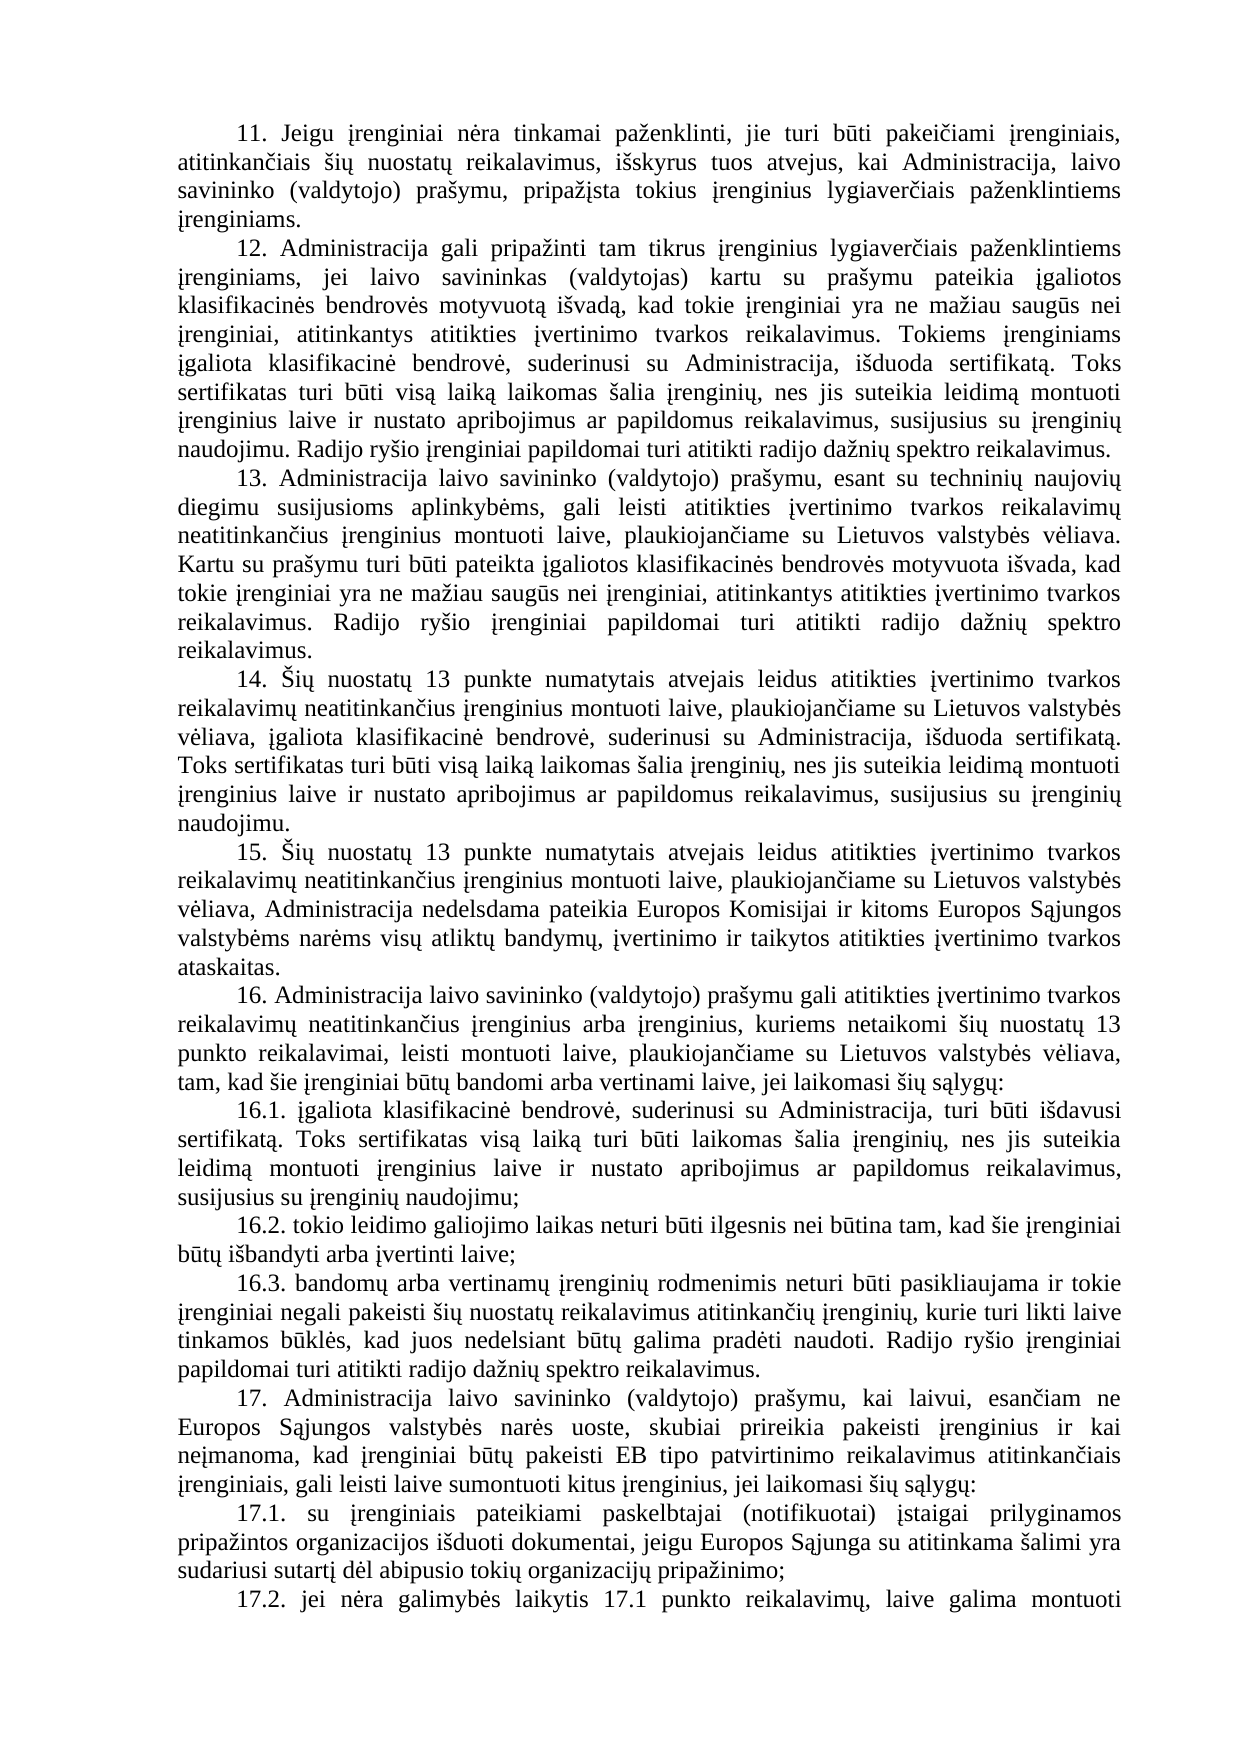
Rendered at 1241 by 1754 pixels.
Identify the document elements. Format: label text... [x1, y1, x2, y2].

text 11. Jeigu įrenginiai nėra tinkamai paženklinti, jie turi būti pakeičiami įrenginiais, atitinkančiais šių nuostatų reikalavimus, išskyrus tuos atvejus, kai Administracija, laivo savininko (valdytojo) prašymu, pripažįsta tokius įrenginius lygiaverčiais paženklintiems įrenginiams. [177, 118, 1122, 233]
text 17. Administracija laivo savininko (valdytojo) prašymu, kai laivui, esančiam ne Europos Sąjungos valstybės narės uoste, skubiai prireikia pakeisti įrenginius ir kai neįmanoma, kad įrenginiai būtų pakeisti EB tipo patvirtinimo reikalavimus atitinkančiais įrenginiais, gali leisti laive sumontuoti kitus įrenginius, jei laikomasi šių sąlygų: [177, 1383, 1122, 1498]
text 16.3. bandomų arba vertinamų įrenginių rodmenimis neturi būti pasikliaujama ir tokie įrenginiai negali pakeisti šių nuostatų reikalavimus atitinkančių įrenginių, kurie turi likti laive tinkamos būklės, kad juos nedelsiant būtų galima pradėti naudoti. Radijo ryšio įrenginiai papildomai turi atitikti radijo dažnių spektro reikalavimus. [177, 1268, 1122, 1383]
text 13. Administracija laivo savininko (valdytojo) prašymu, esant su techninių naujovių diegimu susijusioms aplinkybėms, gali leisti atitikties įvertinimo tvarkos reikalavimų neatitinkančius įrenginius montuoti laive, plaukiojančiame su Lietuvos valstybės vėliava. Kartu su prašymu turi būti pateikta įgaliotos klasifikacinės bendrovės motyvuota išvada, kad tokie įrenginiai yra ne mažiau saugūs nei įrenginiai, atitinkantys atitikties įvertinimo tvarkos reikalavimus. Radijo ryšio įrenginiai papildomai turi atitikti radijo dažnių spektro reikalavimus. [177, 463, 1122, 664]
text 15. Šių nuostatų 13 punkte numatytais atvejais leidus atitikties įvertinimo tvarkos reikalavimų neatitinkančius įrenginius montuoti laive, plaukiojančiame su Lietuvos valstybės vėliava, Administracija nedelsdama pateikia Europos Komisijai ir kitoms Europos Sąjungos valstybėms narėms visų atliktų bandymų, įvertinimo ir taikytos atitikties įvertinimo tvarkos ataskaitas. [177, 837, 1122, 981]
text 16.1. įgaliota klasifikacinė bendrovė, suderinusi su Administracija, turi būti išdavusi sertifikatą. Toks sertifikatas visą laiką turi būti laikomas šalia įrenginių, nes jis suteikia leidimą montuoti įrenginius laive ir nustato apribojimus ar papildomus reikalavimus, susijusius su įrenginių naudojimu; [177, 1096, 1122, 1211]
text 17.1. su įrenginiais pateikiami paskelbtajai (notifikuotai) įstaigai prilyginamos pripažintos organizacijos išduoti dokumentai, jeigu Europos Sąjunga su atitinkama šalimi yra sudariusi sutartį dėl abipusio tokių organizacijų pripažinimo; [177, 1498, 1122, 1584]
text 14. Šių nuostatų 13 punkte numatytais atvejais leidus atitikties įvertinimo tvarkos reikalavimų neatitinkančius įrenginius montuoti laive, plaukiojančiame su Lietuvos valstybės vėliava, įgaliota klasifikacinė bendrovė, suderinusi su Administracija, išduoda sertifikatą. Toks sertifikatas turi būti visą laiką laikomas šalia įrenginių, nes jis suteikia leidimą montuoti įrenginius laive ir nustato apribojimus ar papildomus reikalavimus, susijusius su įrenginių naudojimu. [177, 664, 1122, 837]
text 16. Administracija laivo savininko (valdytojo) prašymu gali atitikties įvertinimo tvarkos reikalavimų neatitinkančius įrenginius arba įrenginius, kuriems netaikomi šių nuostatų 13 punkto reikalavimai, leisti montuoti laive, plaukiojančiame su Lietuvos valstybės vėliava, tam, kad šie įrenginiai būtų bandomi arba vertinami laive, jei laikomasi šių sąlygų: [177, 981, 1122, 1096]
text 12. Administracija gali pripažinti tam tikrus įrenginius lygiaverčiais paženklintiems įrenginiams, jei laivo savininkas (valdytojas) kartu su prašymu pateikia įgaliotos klasifikacinės bendrovės motyvuotą išvadą, kad tokie įrenginiai yra ne mažiau saugūs nei įrenginiai, atitinkantys atitikties įvertinimo tvarkos reikalavimus. Tokiems įrenginiams įgaliota klasifikacinė bendrovė, suderinusi su Administracija, išduoda sertifikatą. Toks sertifikatas turi būti visą laiką laikomas šalia įrenginių, nes jis suteikia leidimą montuoti įrenginius laive ir nustato apribojimus ar papildomus reikalavimus, susijusius su įrenginių naudojimu. Radijo ryšio įrenginiai papildomai turi atitikti radijo dažnių spektro reikalavimus. [177, 233, 1122, 463]
text 16.2. tokio leidimo galiojimo laikas neturi būti ilgesnis nei būtina tam, kad šie įrenginiai būtų išbandyti arba įvertinti laive; [177, 1211, 1122, 1268]
text 17.2. jei nėra galimybės laikytis 17.1 punkto reikalavimų, laive galima montuoti [177, 1584, 1122, 1613]
